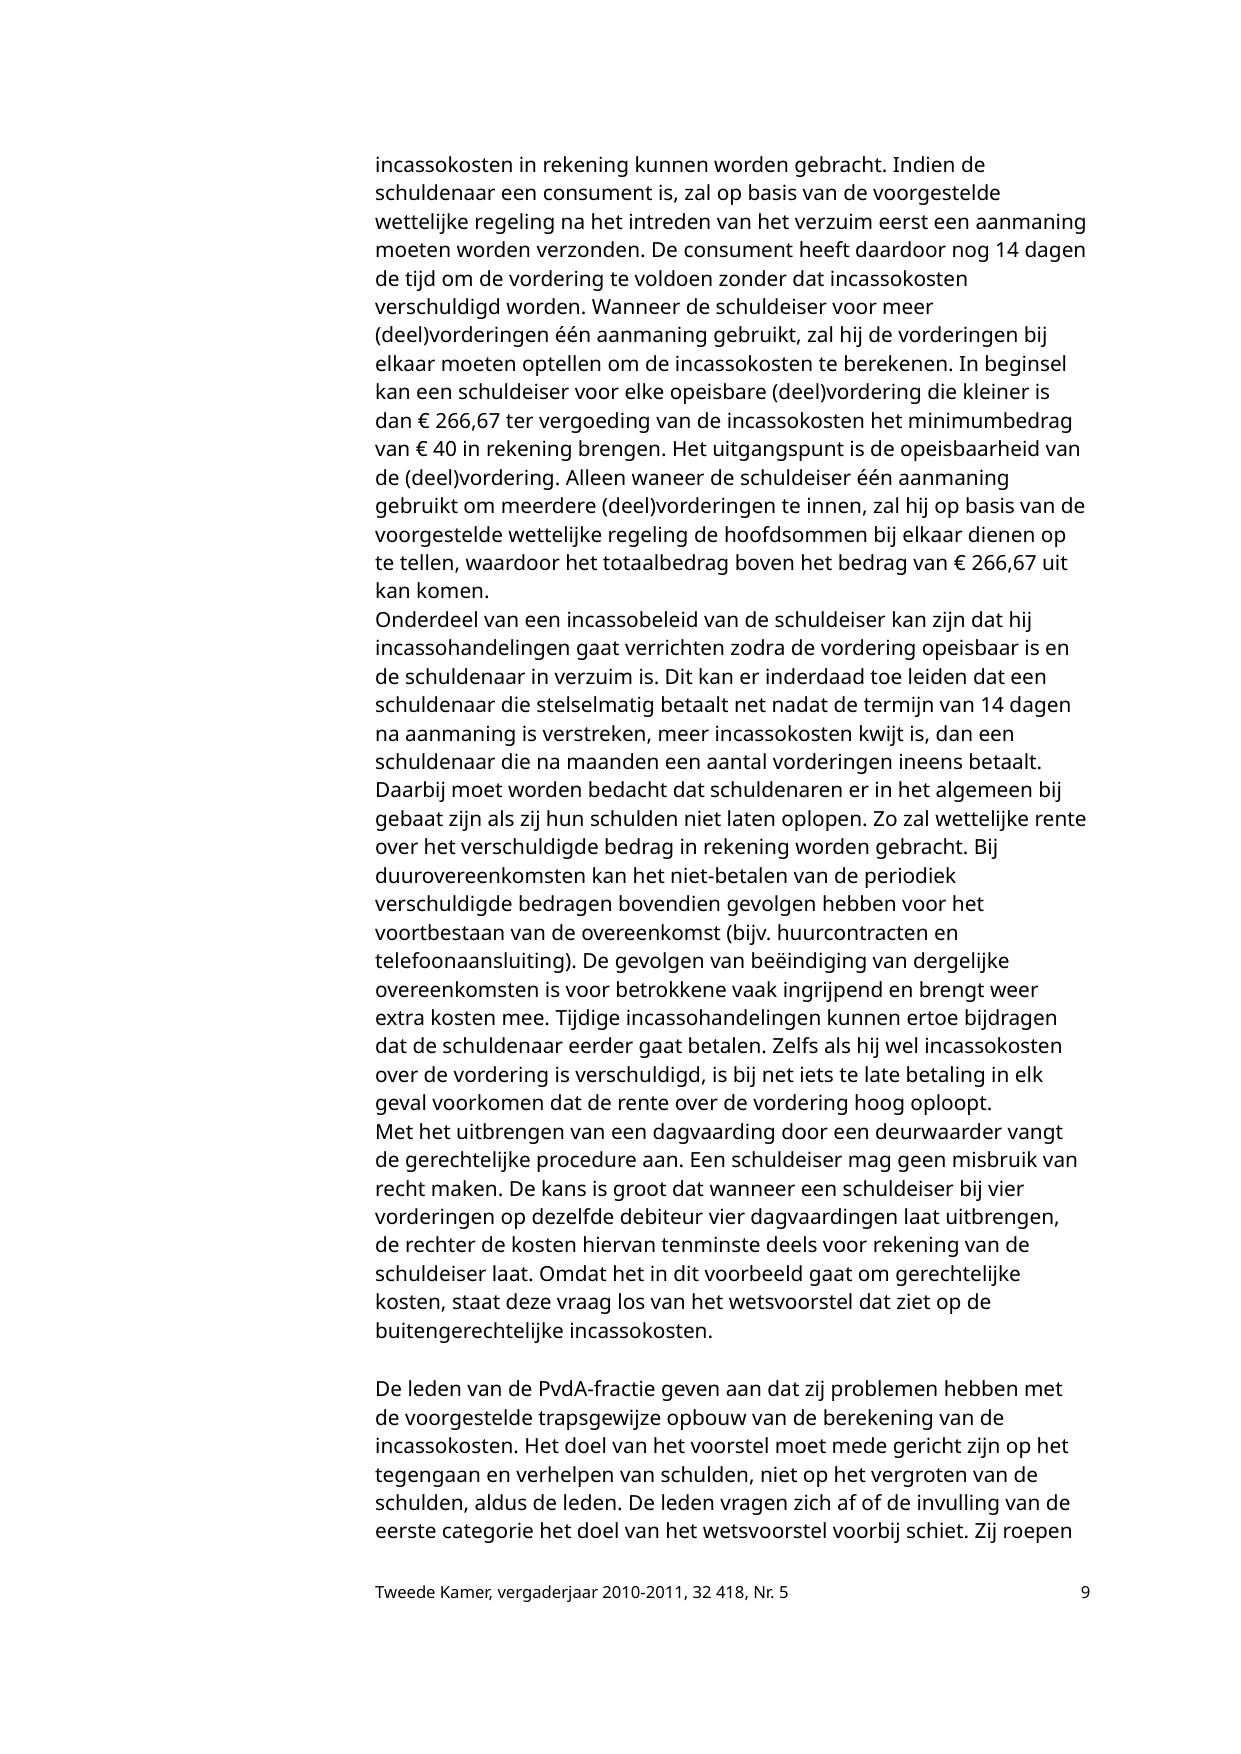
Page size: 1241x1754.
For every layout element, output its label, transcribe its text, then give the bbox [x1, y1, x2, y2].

text incassokosten in rekening kunnen worden gebracht. Indien de schuldenaar een consument is, zal op basis van de voorgestelde wettelijke regeling na het intreden van het verzuim eerst een aanmaning moeten worden verzonden. De consument heeft daardoor nog 14 dagen de tijd om de vordering te voldoen zonder dat incassokosten verschuldigd worden. Wanneer de schuldeiser voor meer (deel)vorderingen één aanmaning gebruikt, zal hij de vorderingen bij elkaar moeten optellen om de incassokosten te berekenen. In beginsel kan een schuldeiser voor elke opeisbare (deel)vordering die kleiner is dan € 266,67 ter vergoeding van de incassokosten het minimumbedrag van € 40 in rekening brengen. Het uitgangspunt is de opeisbaarheid van de (deel)vordering. Alleen waneer de schuldeiser één aanmaning gebruikt om meerdere (deel)vorderingen te innen, zal hij op basis van de voorgestelde wettelijke regeling de hoofdsommen bij elkaar dienen op te tellen, waardoor het totaalbedrag boven het bedrag van € 266,67 uit kan komen. [375, 150, 1090, 605]
text De leden van de PvdA-fractie geven aan dat zij problemen hebben met de voorgestelde trapsgewijze opbouw van de berekening van de incassokosten. Het doel van het voorstel moet mede gericht zijn op het tegengaan en verhelpen van schulden, niet op het vergroten van de schulden, aldus de leden. De leden vragen zich af of de invulling van de eerste categorie het doel van het wetsvoorstel voorbij schiet. Zij roepen [375, 1374, 1090, 1545]
text Onderdeel van een incassobeleid van de schuldeiser kan zijn dat hij incassohandelingen gaat verrichten zodra de vordering opeisbaar is en de schuldenaar in verzuim is. Dit kan er inderdaad toe leiden dat een schuldenaar die stelselmatig betaalt net nadat de termijn van 14 dagen na aanmaning is verstreken, meer incassokosten kwijt is, dan een schuldenaar die na maanden een aantal vorderingen ineens betaalt. Daarbij moet worden bedacht dat schuldenaren er in het algemeen bij gebaat zijn als zij hun schulden niet laten oplopen. Zo zal wettelijke rente over het verschuldigde bedrag in rekening worden gebracht. Bij duurovereenkomsten kan het niet-betalen van de periodiek verschuldigde bedragen bovendien gevolgen hebben voor het voortbestaan van de overeenkomst (bijv. huurcontracten en telefoonaansluiting). De gevolgen van beëindiging van dergelijke overeenkomsten is voor betrokkene vaak ingrijpend en brengt weer extra kosten mee. Tijdige incassohandelingen kunnen ertoe bijdragen dat de schuldenaar eerder gaat betalen. Zelfs als hij wel incassokosten over de vordering is verschuldigd, is bij net iets te late betaling in elk geval voorkomen dat de rente over de vordering hoog oploopt. [375, 605, 1090, 1117]
text Met het uitbrengen van een dagvaarding door een deurwaarder vangt de gerechtelijke procedure aan. Een schuldeiser mag geen misbruik van recht maken. De kans is groot dat wanneer een schuldeiser bij vier vorderingen op dezelfde debiteur vier dagvaardingen laat uitbrengen, de rechter de kosten hiervan tenminste deels voor rekening van de schuldeiser laat. Omdat het in dit voorbeeld gaat om gerechtelijke kosten, staat deze vraag los van het wetsvoorstel dat ziet op de buitengerechtelijke incassokosten. [375, 1117, 1090, 1344]
